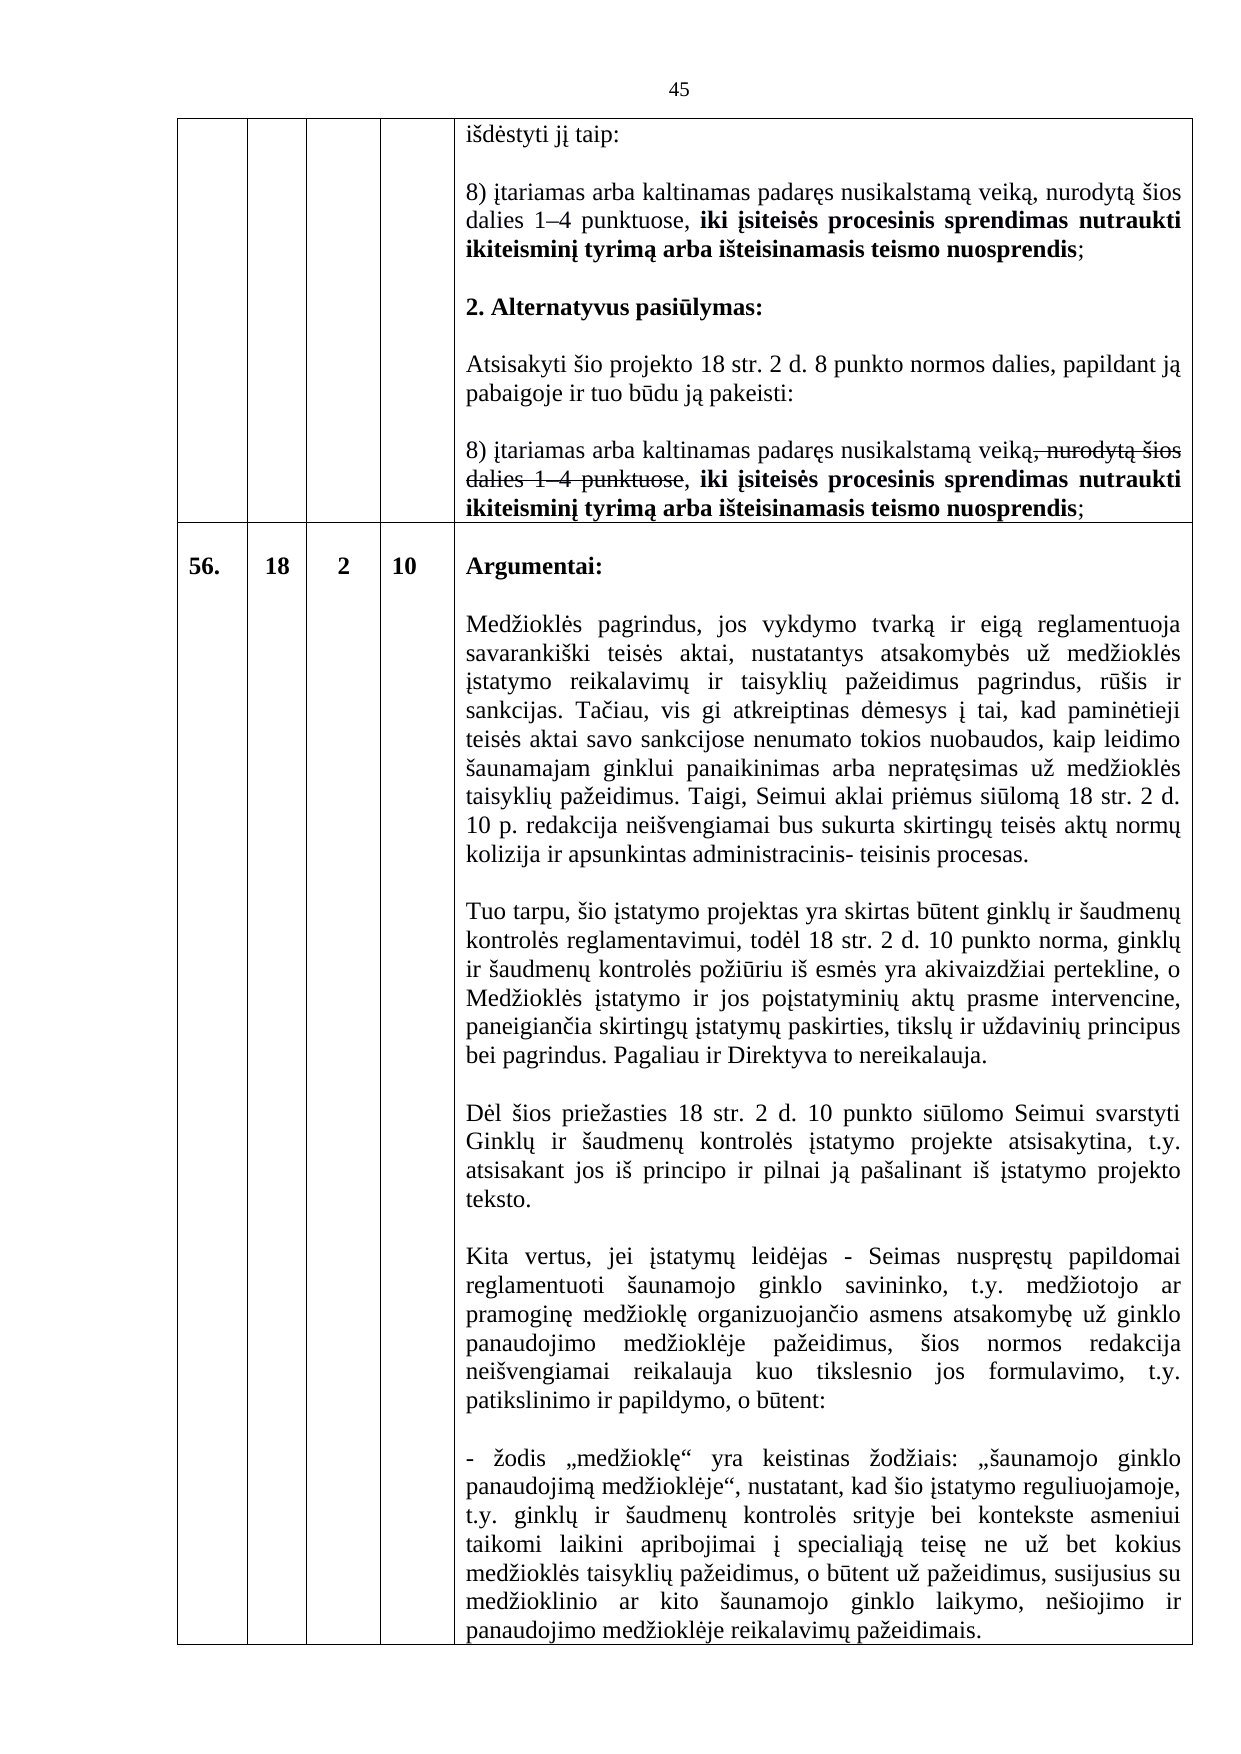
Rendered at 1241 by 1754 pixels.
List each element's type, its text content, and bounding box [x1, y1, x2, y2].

table_cell 56. [178, 523, 247, 1644]
table_cell 18 [248, 523, 306, 1644]
table_cell [307, 119, 380, 522]
table_cell 2 [307, 523, 380, 1644]
table_cell [178, 119, 247, 522]
table_cell Argumentai: Medžioklės pagrindus, jos vykdymo tvarką ir eigą reglamentuoja savarankiški teisės aktai, nustatantys atsakomybės už medžioklės įstatymo reikalavimų ir taisyklių pažeidimus pagrindus, rūšis ir sankcijas. Tačiau, vis gi atkreiptinas dėmesys į tai, kad paminėtieji teisės aktai savo sankcijose nenumato tokios nuobaudos, kaip leidimo šaunamajam ginklui panaikinimas arba nepratęsimas už medžioklės taisyklių pažeidimus. Taigi, Seimui aklai priėmus siūlomą 18 str. 2 d. 10 p. redakcija neišvengiamai bus sukurta skirtingų teisės aktų normų kolizija ir apsunkintas administracinis- teisinis procesas. Tuo tarpu, šio įstatymo projektas yra skirtas būtent ginklų ir šaudmenų kontrolės reglamentavimui, todėl 18 str. 2 d. 10 punkto norma, ginklų ir šaudmenų kontrolės požiūriu iš esmės yra akivaizdžiai pertekline, o Medžioklės įstatymo ir jos poįstatyminių aktų prasme intervencine, paneigiančia skirtingų įstatymų paskirties, tikslų ir uždavinių principus bei pagrindus. Pagaliau ir Direktyva to nereikalauja. Dėl šios priežasties 18 str. 2 d. 10 punkto siūlomo Seimui svarstyti Ginklų ir šaudmenų kontrolės įstatymo projekte atsisakytina, t.y. atsisakant jos iš principo ir pilnai ją pašalinant iš įstatymo projekto teksto. Kita vertus, jei įstatymų leidėjas - Seimas nuspręstų papildomai reglamentuoti šaunamojo ginklo savininko, t.y. medžiotojo ar pramoginę medžioklę organizuojančio asmens atsakomybę už ginklo panaudojimo medžioklėje pažeidimus, šios normos redakcija neišvengiamai reikalauja kuo tikslesnio jos formulavimo, t.y. patikslinimo ir papildymo, o būtent: - žodis „medžioklę“ yra keistinas žodžiais: „šaunamojo ginklo panaudojimą medžioklėje“, nustatant, kad šio įstatymo reguliuojamoje, t.y. ginklų ir šaudmenų kontrolės srityje bei kontekste asmeniui taikomi laikini apribojimai į specialiąją teisę ne už bet kokius medžioklės taisyklių pažeidimus, o būtent už pažeidimus, susijusius su medžioklinio ar kito šaunamojo ginklo laikymo, nešiojimo ir panaudojimo medžioklėje reikalavimų pažeidimais. [455, 523, 1192, 1644]
table_cell išdėstyti jį taip: 8) įtariamas arba kaltinamas padaręs nusikalstamą veiką, nurodytą šios dalies 1–4 punktuose, iki įsiteisės procesinis sprendimas nutraukti ikiteisminį tyrimą arba išteisinamasis teismo nuosprendis; 2. Alternatyvus pasiūlymas: Atsisakyti šio projekto 18 str. 2 d. 8 punkto normos dalies, papildant ją pabaigoje ir tuo būdu ją pakeisti: 8) įtariamas arba kaltinamas padaręs nusikalstamą veiką, nurodytą šios dalies 1–4 punktuose, iki įsiteisės procesinis sprendimas nutraukti ikiteisminį tyrimą arba išteisinamasis teismo nuosprendis; [455, 119, 1192, 522]
table_cell [381, 119, 454, 522]
table_cell 10 [381, 523, 454, 1644]
table_cell [248, 119, 306, 522]
